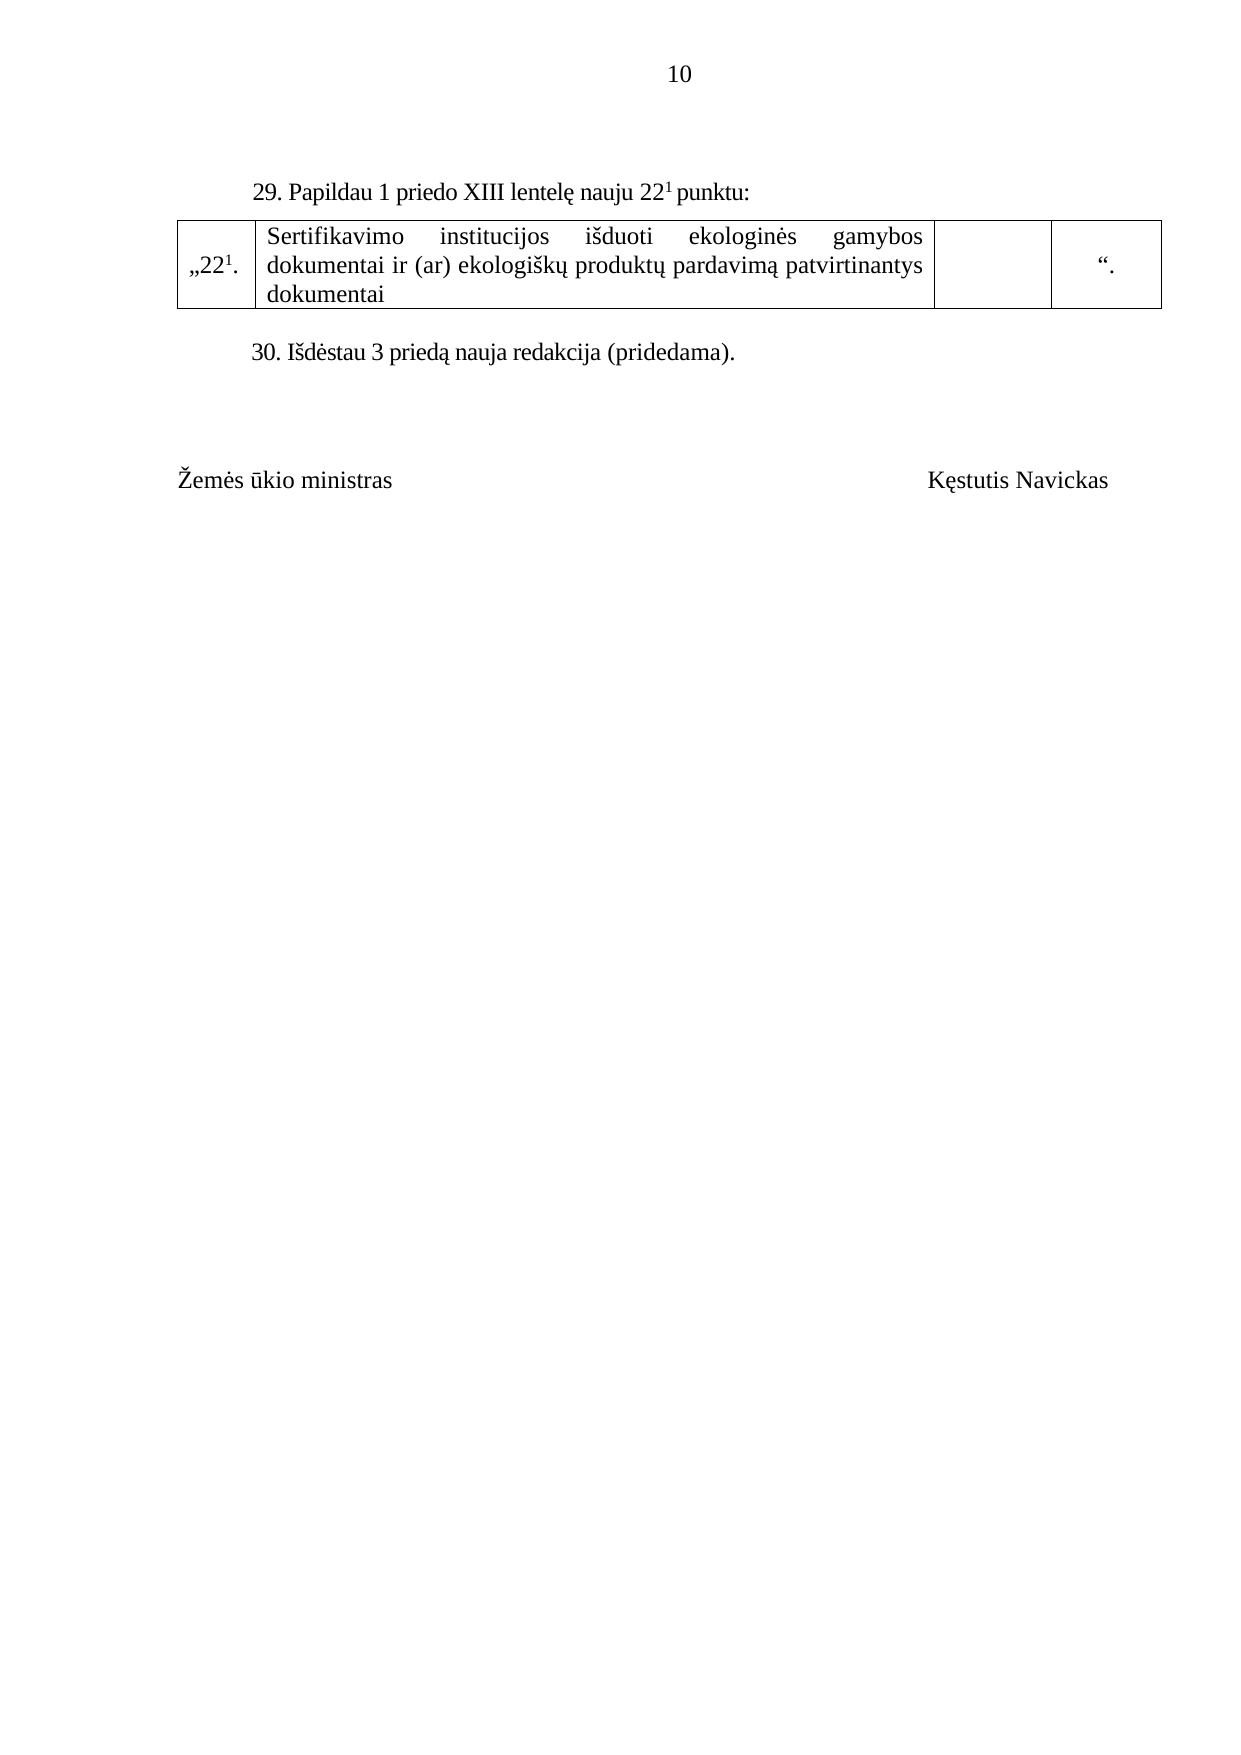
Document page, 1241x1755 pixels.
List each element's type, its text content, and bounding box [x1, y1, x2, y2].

text 29. Papildau 1 priedo XIII lentelę nauju 221 punktu: [177, 177, 1181, 206]
text Žemės ūkio ministras Kęstutis Navickas [177, 465, 1181, 494]
table_header [935, 221, 1051, 308]
text 30. Išdėstau 3 priedą nauja redakcija (pridedama). [177, 337, 1181, 366]
table_header “. [1052, 221, 1161, 308]
table_header „221. [178, 221, 255, 308]
table_header Sertifikavimo institucijos išduoti ekologinės gamybos dokumentai ir (ar) ekologiškų produktų pardavimą patvirtinantys dokumentai [256, 221, 934, 308]
